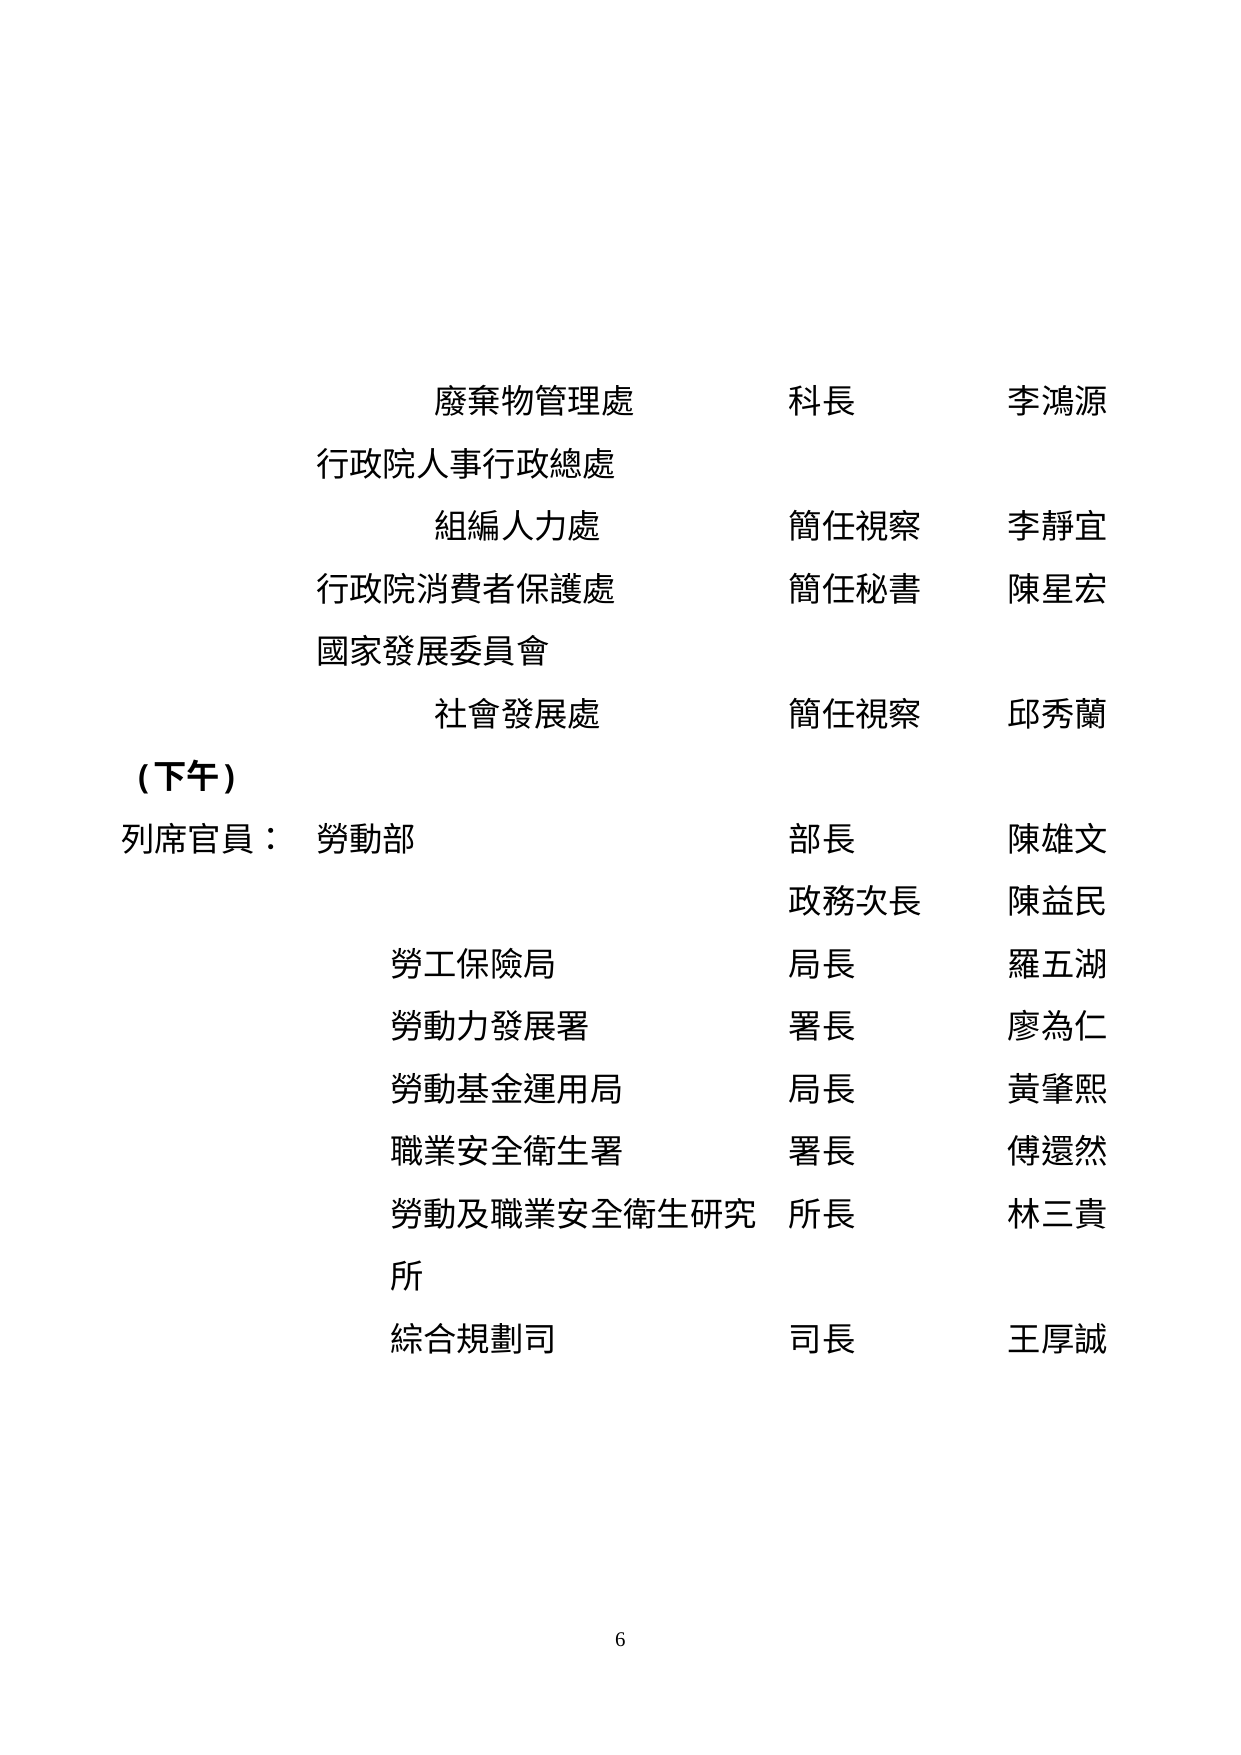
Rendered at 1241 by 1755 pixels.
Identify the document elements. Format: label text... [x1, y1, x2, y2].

table_cell 李靜宜 [948, 483, 1110, 545]
table_cell [313, 358, 431, 420]
table_cell 行政院消費者保護處 [313, 545, 771, 608]
table_cell 羅五湖 [948, 920, 1110, 983]
table_cell 陳益民 [948, 858, 1110, 920]
table_cell [313, 920, 387, 983]
table_cell [313, 483, 431, 545]
table_cell 司長 [786, 1295, 948, 1358]
table_header 勞動部 [313, 795, 771, 920]
table_cell 簡任秘書 [786, 545, 948, 608]
table_cell [118, 1295, 313, 1358]
table_cell 職業安全衛生署 [387, 1108, 771, 1170]
table_cell [771, 1295, 786, 1358]
table_cell 署長 [786, 1108, 948, 1170]
table_cell 國家發展委員會 [313, 608, 771, 670]
table_cell [771, 858, 786, 920]
table_cell [786, 608, 948, 670]
table_header 陳雄文 [948, 795, 1110, 858]
table_cell [771, 545, 786, 608]
table_cell 傅還然 [948, 1108, 1110, 1170]
table_cell 科長 [786, 358, 948, 420]
table_cell 王厚誠 [948, 1295, 1110, 1358]
table_cell 陳星宏 [948, 545, 1110, 608]
table_cell [118, 858, 313, 920]
table_cell 簡任視察 [786, 670, 948, 733]
table_cell [771, 1108, 786, 1170]
table_cell [118, 483, 313, 545]
table_cell [313, 1170, 387, 1295]
table_cell [771, 1170, 786, 1295]
table_cell [118, 420, 313, 483]
table_cell 勞工保險局 [387, 920, 771, 983]
table_cell [118, 608, 313, 670]
table_cell 組編人力處 [431, 483, 771, 545]
table_cell 勞動基金運用局 [387, 1045, 771, 1108]
table_cell 所長 [786, 1170, 948, 1295]
table_cell [313, 1295, 387, 1358]
table_cell 政務次長 [786, 858, 948, 920]
table_cell 廢棄物管理處 [431, 358, 771, 420]
table_header [771, 795, 786, 858]
table_cell [771, 483, 786, 545]
table_cell 綜合規劃司 [387, 1295, 771, 1358]
table_cell [118, 358, 313, 420]
table_cell 黃肇熙 [948, 1045, 1110, 1108]
table_cell [118, 1045, 313, 1108]
table_cell [771, 608, 786, 670]
table_cell [313, 983, 387, 1045]
table_cell 行政院人事行政總處 [313, 420, 771, 483]
table_cell [313, 1045, 387, 1108]
table_cell 簡任視察 [786, 483, 948, 545]
table_cell [948, 420, 1110, 483]
table_header 列席官員： [118, 795, 313, 858]
table_cell [771, 920, 786, 983]
table_cell 邱秀蘭 [948, 670, 1110, 733]
table_cell 勞動及職業安全衛生研究所 [387, 1170, 771, 1295]
text (下午) [133, 733, 1122, 795]
table_cell [118, 1108, 313, 1170]
table_cell [118, 670, 313, 733]
table_cell 勞動力發展署 [387, 983, 771, 1045]
table_cell [771, 358, 786, 420]
table_cell [771, 1045, 786, 1108]
table_cell 廖為仁 [948, 983, 1110, 1045]
table_cell [118, 920, 313, 983]
table_cell [118, 1170, 313, 1295]
table_cell 署長 [786, 983, 948, 1045]
table_cell [313, 670, 431, 733]
table_header 部長 [786, 795, 948, 858]
table_cell 李鴻源 [948, 358, 1110, 420]
table_cell [786, 420, 948, 483]
table_cell [313, 1108, 387, 1170]
table_cell [948, 608, 1110, 670]
table_cell [118, 983, 313, 1045]
table_cell [118, 545, 313, 608]
table_cell 林三貴 [948, 1170, 1110, 1295]
table_cell [771, 670, 786, 733]
table_cell 局長 [786, 1045, 948, 1108]
table_cell [771, 983, 786, 1045]
table_cell 局長 [786, 920, 948, 983]
table_cell [771, 420, 786, 483]
table_cell 社會發展處 [431, 670, 771, 733]
